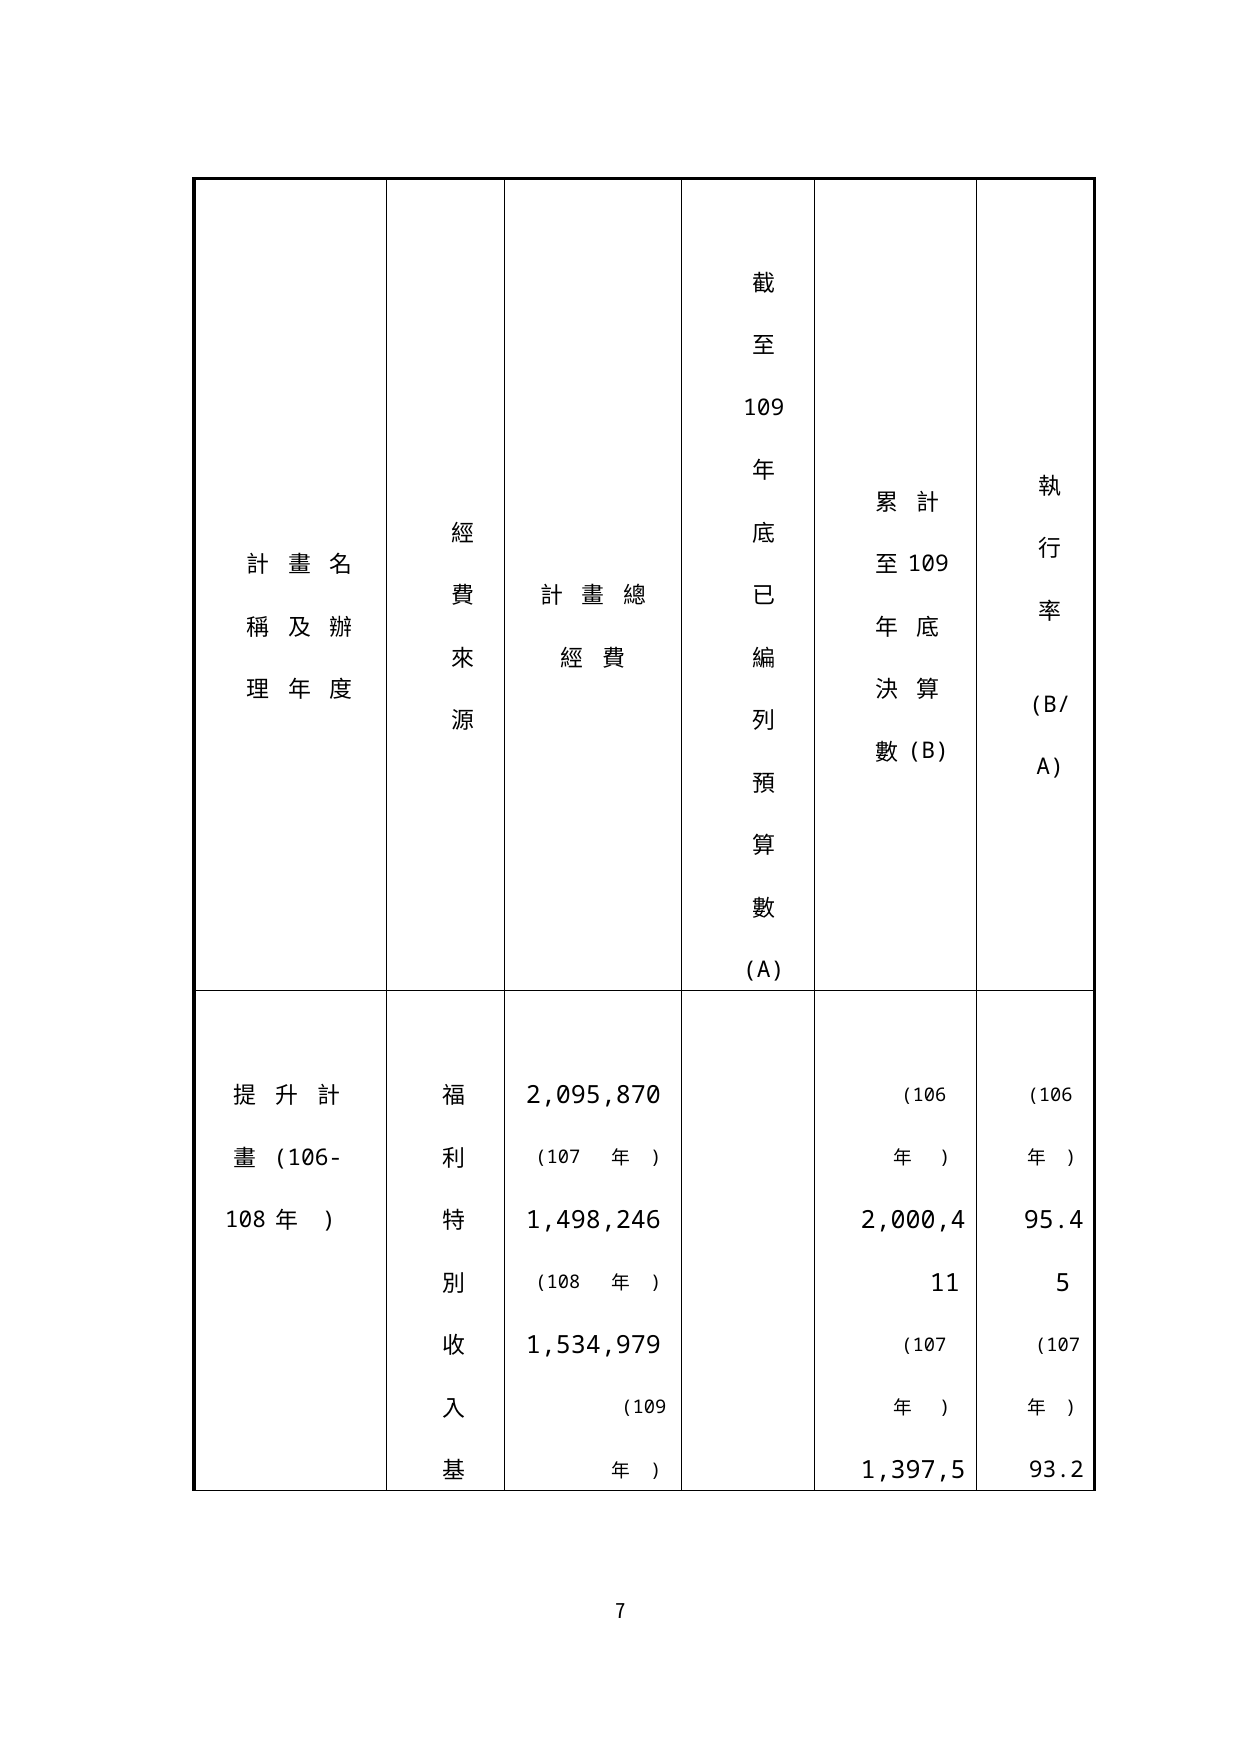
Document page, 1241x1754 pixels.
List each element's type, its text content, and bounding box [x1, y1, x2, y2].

table_cell 提升計畫(106-108年) [196, 991, 386, 1490]
table_cell (106年) 95.45 (107年) 93.2 [977, 991, 1093, 1490]
table_header 截至109年底已編列預算數(A) [682, 180, 814, 990]
table_cell 福利特別收入基 [387, 991, 504, 1490]
table_header 執行率 (B/A) [977, 180, 1093, 990]
table_header 計畫名稱及辦理年度 [196, 180, 386, 990]
table_header 累計至109年底決算數(B) [815, 180, 976, 990]
table_cell - [682, 991, 814, 1490]
table_header 經費來源 [387, 180, 504, 990]
table_header 計畫總經費 [505, 180, 681, 990]
table_cell 2,095,870 (107年) 1,498,246 (108年) 1,534,979 (109年) [505, 991, 681, 1490]
table_cell (106年) 2,000,411 (107年) 1,397,5 [815, 991, 976, 1490]
